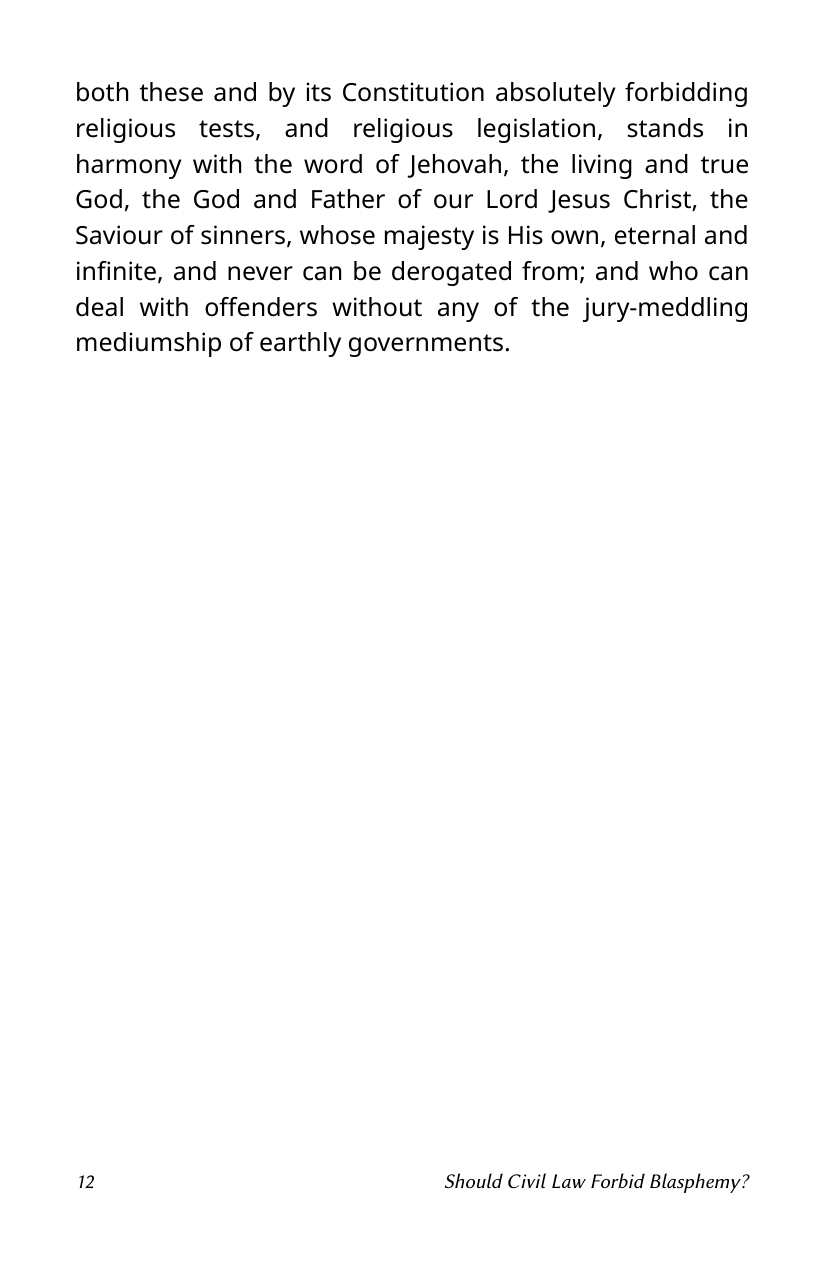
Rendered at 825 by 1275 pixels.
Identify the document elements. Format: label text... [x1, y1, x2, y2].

text both these and by its Constitution absolutely forbidding religious tests, and religious legislation, stands in harmony with the word of Jehovah, the living and true God, the God and Father of our Lord Jesus Christ, the Saviour of sinners, whose majesty is His own, eternal and infinite, and never can be derogated from; and who can deal with offenders without any of the jury-meddling mediumship of earthly governments. [75, 75, 750, 359]
